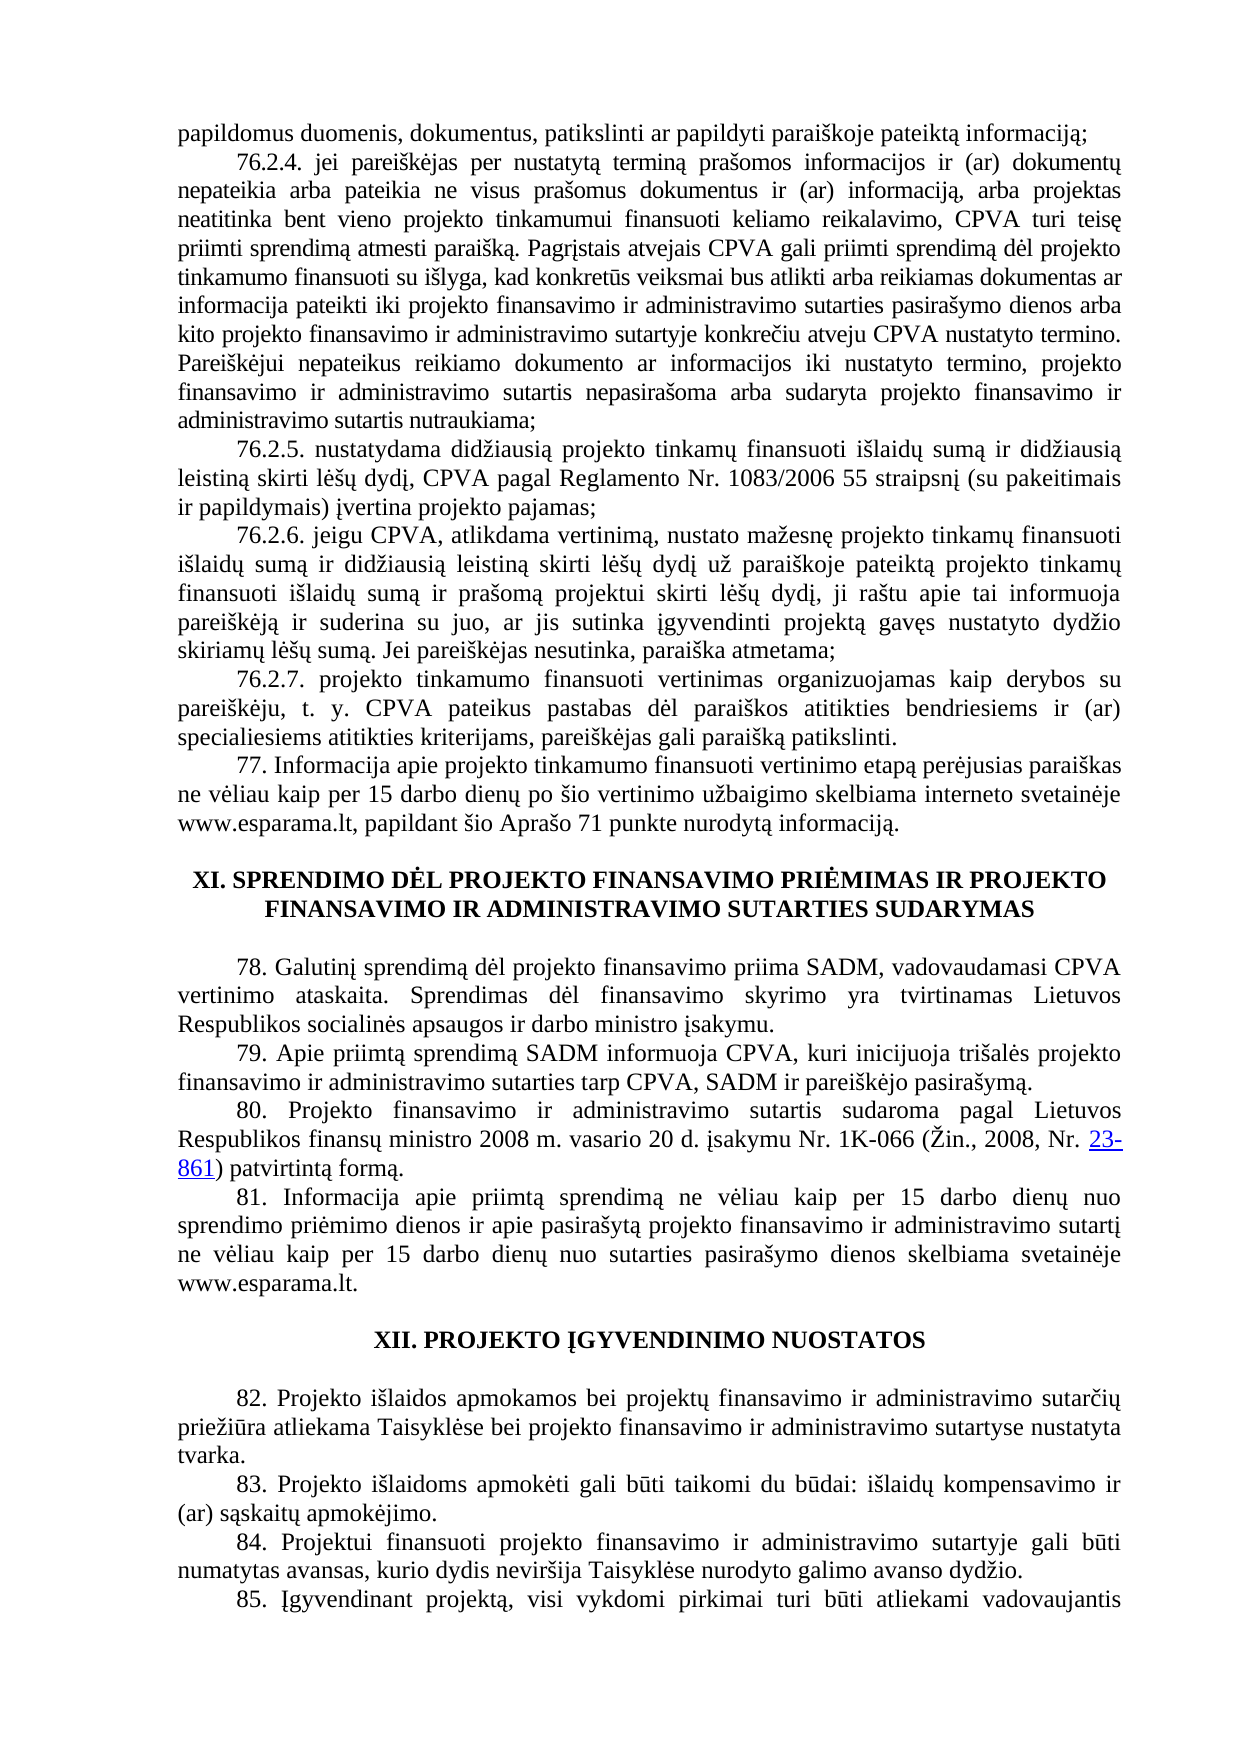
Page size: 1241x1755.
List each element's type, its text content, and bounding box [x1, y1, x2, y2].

text 78. Galutinį sprendimą dėl projekto finansavimo priima SADM, vadovaudamasi CPVA vertinimo ataskaita. Sprendimas dėl finansavimo skyrimo yra tvirtinamas Lietuvos Respublikos socialinės apsaugos ir darbo ministro įsakymu. [177, 952, 1122, 1038]
text 81. Informacija apie priimtą sprendimą ne vėliau kaip per 15 darbo dienų nuo sprendimo priėmimo dienos ir apie pasirašytą projekto finansavimo ir administravimo sutartį ne vėliau kaip per 15 darbo dienų nuo sutarties pasirašymo dienos skelbiama svetainėje www.esparama.lt. [177, 1182, 1122, 1297]
text 80. Projekto finansavimo ir administravimo sutartis sudaroma pagal Lietuvos Respublikos finansų ministro 2008 m. vasario 20 d. įsakymu Nr. 1K-066 (Žin., 2008, Nr. 23-861) patvirtintą formą. [177, 1096, 1122, 1182]
text 76.2.7. projekto tinkamumo finansuoti vertinimas organizuojamas kaip derybos su pareiškėju, t. y. CPVA pateikus pastabas dėl paraiškos atitikties bendriesiems ir (ar) specialiesiems atitikties kriterijams, pareiškėjas gali paraišką patikslinti. [177, 664, 1122, 751]
text 85. Įgyvendinant projektą, visi vykdomi pirkimai turi būti atliekami vadovaujantis [177, 1584, 1122, 1613]
text 82. Projekto išlaidos apmokamos bei projektų finansavimo ir administravimo sutarčių priežiūra atliekama Taisyklėse bei projekto finansavimo ir administravimo sutartyse nustatyta tvarka. [177, 1383, 1122, 1469]
text 83. Projekto išlaidoms apmokėti gali būti taikomi du būdai: išlaidų kompensavimo ir (ar) sąskaitų apmokėjimo. [177, 1469, 1122, 1527]
text 76.2.4. jei pareiškėjas per nustatytą terminą prašomos informacijos ir (ar) dokumentų nepateikia arba pateikia ne visus prašomus dokumentus ir (ar) informaciją, arba projektas neatitinka bent vieno projekto tinkamumui finansuoti keliamo reikalavimo, CPVA turi teisę priimti sprendimą atmesti paraišką. Pagrįstais atvejais CPVA gali priimti sprendimą dėl projekto tinkamumo finansuoti su išlyga, kad konkretūs veiksmai bus atlikti arba reikiamas dokumentas ar informacija pateikti iki projekto finansavimo ir administravimo sutarties pasirašymo dienos arba kito projekto finansavimo ir administravimo sutartyje konkrečiu atveju CPVA nustatyto termino. Pareiškėjui nepateikus reikiamo dokumento ar informacijos iki nustatyto termino, projekto finansavimo ir administravimo sutartis nepasirašoma arba sudaryta projekto finansavimo ir administravimo sutartis nutraukiama; [177, 147, 1122, 434]
text 77. Informacija apie projekto tinkamumo finansuoti vertinimo etapą perėjusias paraiškas ne vėliau kaip per 15 darbo dienų po šio vertinimo užbaigimo skelbiama interneto svetainėje www.esparama.lt, papildant šio Aprašo 71 punkte nurodytą informaciją. [177, 751, 1122, 837]
text 79. Apie priimtą sprendimą SADM informuoja CPVA, kuri inicijuoja trišalės projekto finansavimo ir administravimo sutarties tarp CPVA, SADM ir pareiškėjo pasirašymą. [177, 1038, 1122, 1096]
text 76.2.6. jeigu CPVA, atlikdama vertinimą, nustato mažesnę projekto tinkamų finansuoti išlaidų sumą ir didžiausią leistiną skirti lėšų dydį už paraiškoje pateiktą projekto tinkamų finansuoti išlaidų sumą ir prašomą projektui skirti lėšų dydį, ji raštu apie tai informuoja pareiškėją ir suderina su juo, ar jis sutinka įgyvendinti projektą gavęs nustatyto dydžio skiriamų lėšų sumą. Jei pareiškėjas nesutinka, paraiška atmetama; [177, 521, 1122, 664]
text XI. SPRENDIMO DĖL PROJEKTO FINANSAVIMO PRIĖMIMAS IR PROJEKTO FINANSAVIMO IR ADMINISTRAVIMO SUTARTIES SUDARYMAS [177, 866, 1122, 923]
text 76.2.5. nustatydama didžiausią projekto tinkamų finansuoti išlaidų sumą ir didžiausią leistiną skirti lėšų dydį, CPVA pagal Reglamento Nr. 1083/2006 55 straipsnį (su pakeitimais ir papildymais) įvertina projekto pajamas; [177, 434, 1122, 521]
text papildomus duomenis, dokumentus, patikslinti ar papildyti paraiškoje pateiktą informaciją; [177, 118, 1122, 147]
text XII. PROJEKTO ĮGYVENDINIMO NUOSTATOS [177, 1326, 1122, 1354]
text 84. Projektui finansuoti projekto finansavimo ir administravimo sutartyje gali būti numatytas avansas, kurio dydis neviršija Taisyklėse nurodyto galimo avanso dydžio. [177, 1527, 1122, 1584]
